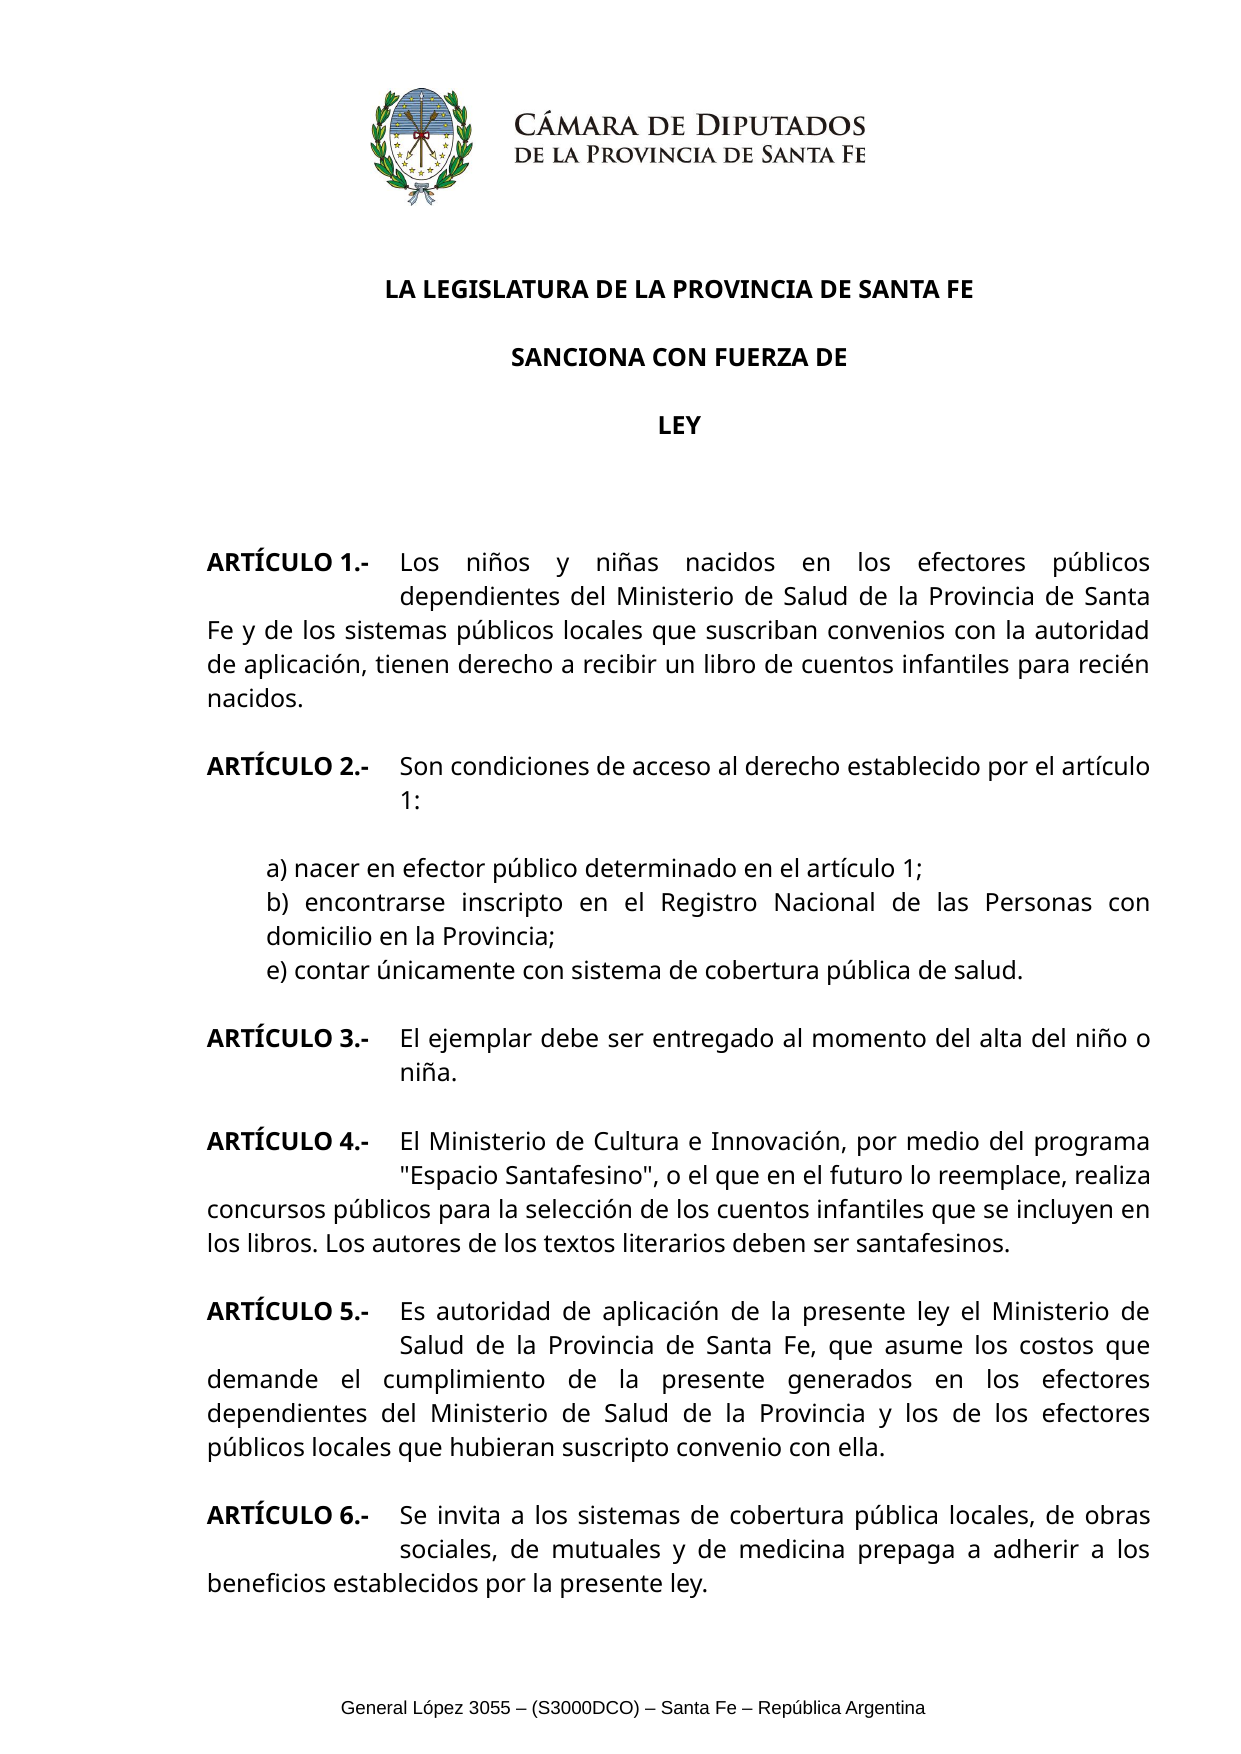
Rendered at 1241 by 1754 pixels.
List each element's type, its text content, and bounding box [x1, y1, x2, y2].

text Se invita a los sistemas de cobertura pública locales, de obras sociales, de mutuales y de medicina prepaga a adherir a los beneficios establecidos por la presente ley. [207, 1498, 1152, 1600]
table_header ARTÍCULO 4.- [207, 1123, 399, 1173]
table_header ARTÍCULO 6.- [207, 1498, 399, 1548]
text b) encontrarse inscripto en el Registro Nacional de las Personas con domicilio en la Provincia; [266, 885, 1152, 953]
text Los niños y niñas nacidos en los efectores públicos dependientes del Ministerio de Salud de la Provincia de Santa Fe y de los sistemas públicos locales que suscriban convenios con la autoridad de aplicación, tienen derecho a recibir un libro de cuentos infantiles para recién nacidos. [207, 544, 1152, 714]
text SANCIONA CON FUERZA DE [207, 340, 1152, 374]
table_header ARTÍCULO 2.- [207, 749, 399, 799]
text Es autoridad de aplicación de la presente ley el Ministerio de Salud de la Provincia de Santa Fe, que asume los costos que demande el cumplimiento de la presente generados en los efectores dependientes del Ministerio de Salud de la Provincia y los de los efectores públicos locales que hubieran suscripto convenio con ella. [207, 1293, 1152, 1464]
text El ejemplar debe ser entregado al momento del alta del niño o niña. [207, 1021, 1152, 1089]
table_header ARTÍCULO 5.- [207, 1294, 399, 1344]
text El Ministerio de Cultura e Innovación, por medio del programa "Espacio Santafesino", o el que en el futuro lo reemplace, realiza concursos públicos para la selección de los cuentos infantiles que se incluyen en los libros. Los autores de los textos literarios deben ser santafesinos. [207, 1123, 1152, 1259]
table_header ARTÍCULO 1.- [207, 544, 399, 594]
text Son condiciones de acceso al derecho establecido por el artículo 1: [207, 748, 1152, 817]
picture [370, 88, 866, 210]
table_header ARTÍCULO 3.- [207, 1021, 399, 1071]
text e) contar únicamente con sistema de cobertura pública de salud. [266, 953, 1152, 987]
text LA LEGISLATURA DE LA PROVINCIA DE SANTA FE [207, 272, 1152, 306]
text LEY [207, 408, 1152, 442]
text a) nacer en efector público determinado en el artículo 1; [266, 851, 1152, 885]
